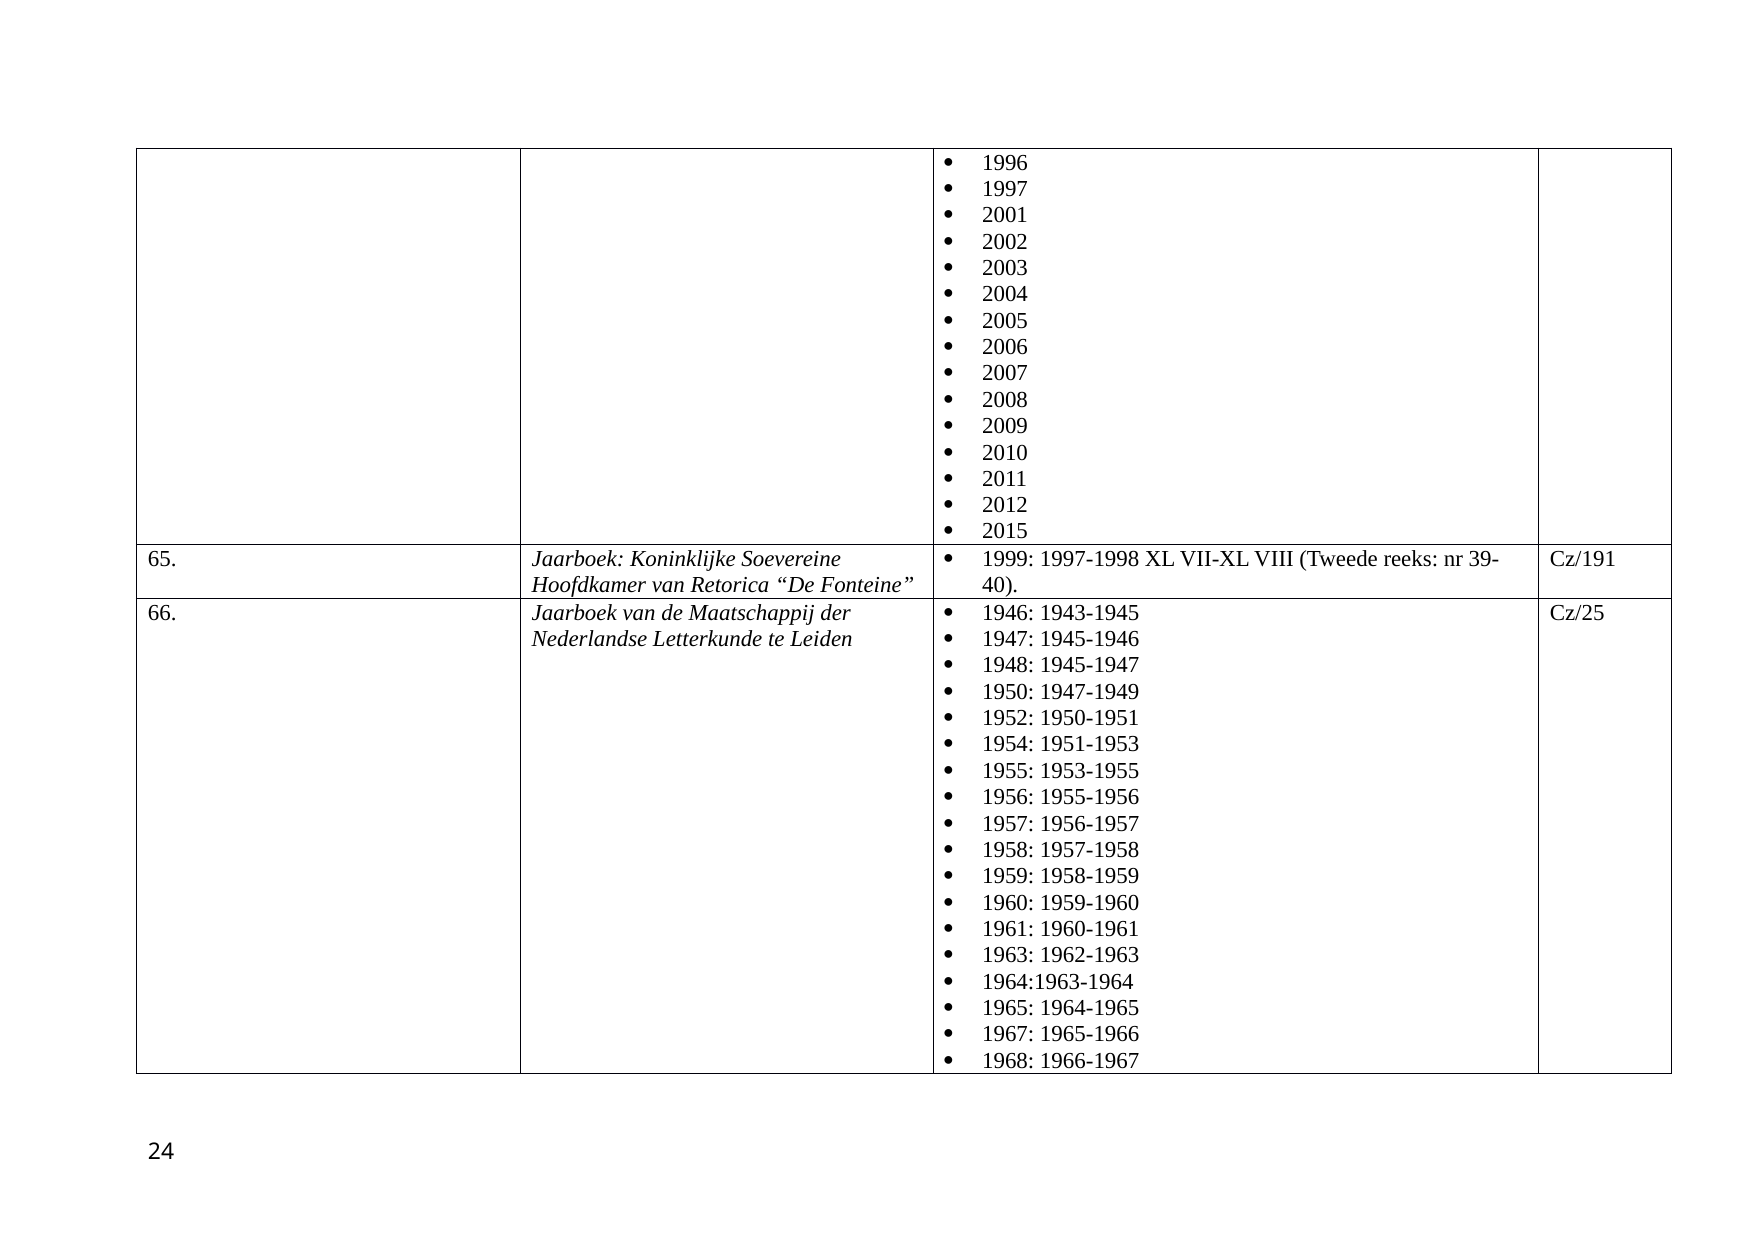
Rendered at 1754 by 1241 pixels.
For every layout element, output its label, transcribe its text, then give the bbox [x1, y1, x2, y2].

table_cell Jaarboek: Koninklijke Soevereine Hoofdkamer van Retorica “De Fonteine” [521, 545, 933, 598]
table_cell Jaarboek van de Maatschappij der Nederlandse Letterkunde te Leiden [521, 599, 933, 1073]
table_cell Cz/25 [1539, 599, 1671, 1073]
table_cell 66. [137, 599, 520, 1073]
table_cell Cz/191 [1539, 545, 1671, 598]
table_cell [1539, 149, 1671, 544]
table_cell 1964 1968 1972 – Nieuwe Reeks: Jaarboek van de Konilijke Academie voor Nederladse Taal-en Letterkunde 1973 1974 1975 1976 1977 1978 1979 1980-1981 1982 1984 1986 1987 1988 1989-1990 1996 1997 2001 2002 2003 2004 2005 2006 2007 2008 2009 2010 2011 2012 2015 [934, 149, 1538, 544]
table_cell [137, 149, 520, 544]
table_cell 1999: 1997-1998 XL VII-XL VIII (Tweede reeks: nr 39-40). [934, 545, 1538, 598]
table_cell 65. [137, 545, 520, 598]
table_cell 1946: 1943-1945 1947: 1945-1946 1948: 1945-1947 1950: 1947-1949 1952: 1950-1951 1954: 1951-1953 1955: 1953-1955 1956: 1955-1956 1957: 1956-1957 1958: 1957-1958 1959: 1958-1959 1960: 1959-1960 1961: 1960-1961 1963: 1962-1963 1964:1963-1964 1965: 1964-1965 1967: 1965-1966 1968: 1966-1967 1969: 1967-1968 1971: 1969-1970 1973: 1971-1972 1974: 1972-1973 1977: 1975-1976 1980: 1976-1977 1980: 1977-1978 1980: 1978-1979 1981: 1979-1980 1982: 1980-1981 1983: 1981-1982 1984: 1982-1983 1985: 1983-1984 1986: 1984-1985 1987: 1985-1986 1988: 1986-1987 1989: 1987-1988 1990: 1988-1989 1991: 1989-1990 1992: 1990-1991 1993: 1991-1992 1993: 1766-1991 Register 1994: 1992-1993 1995: 1993-1994 1996: 1994-1995 1997: 1995-1996 1998: 1996-1997 1999: 1997-1998 2000: 1998-1999 2001: 1999-2000 2003: 2001-2002 2005: 2003-2004 2006: 2004-2005 2007: 2005-2007 2008: 2006-2007 [934, 599, 1538, 1073]
table_cell [521, 149, 933, 544]
